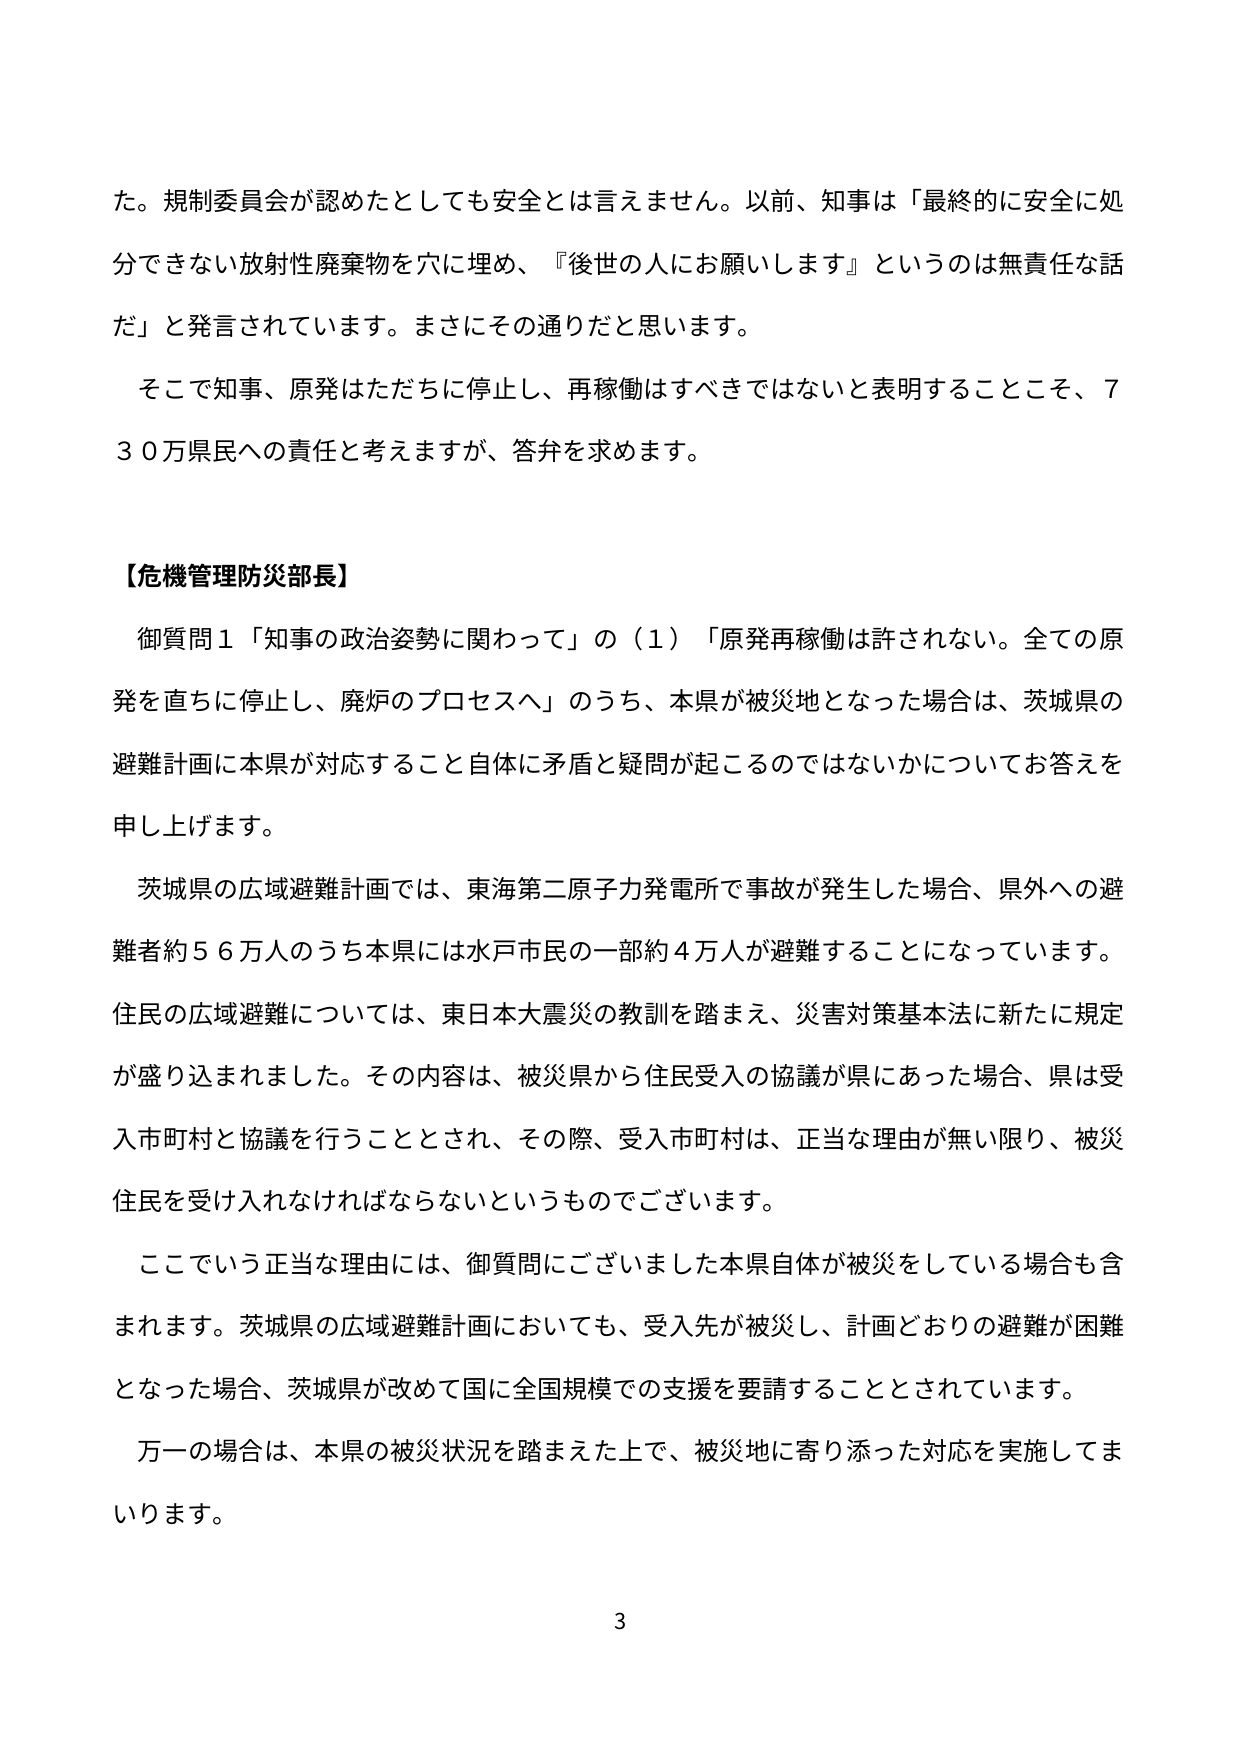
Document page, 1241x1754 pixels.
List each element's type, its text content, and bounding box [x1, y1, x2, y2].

text そこで知事、原発はただちに停止し、再稼働はすべきではないと表明することこそ、７３０万県民への責任と考えますが、答弁を求めます。 [112, 346, 1128, 471]
text 茨城県の広域避難計画では、東海第二原子力発電所で事故が発生した場合、県外への避難者約５６万人のうち本県には水戸市民の一部約４万人が避難することになっています。 住民の広域避難については、東日本大震災の教訓を踏まえ、災害対策基本法に新たに規定が盛り込まれました。その内容は、被災県から住民受入の協議が県にあった場合、県は受入市町村と協議を行うこととされ、その際、受入市町村は、正当な理由が無い限り、被災住民を受け入れなければならないというものでございます。 [112, 846, 1128, 1221]
text 【危機管理防災部長】 [112, 533, 1128, 596]
text 昨年の１２月１３日、広島高裁は、伊方（いかた）原発について、原子力規制委員会が、新基準に基づき適合としたことを不合理だとして、運転差し止めを命じる決定を出しました。規制委員会が認めたとしても安全とは言えません。以前、知事は「最終的に安全に処分できない放射性廃棄物を穴に埋め、『後世の人にお願いします』というのは無責任な話だ」と発言されています。まさにその通りだと思います。 [112, 158, 1128, 346]
text 万一の場合は、本県の被災状況を踏まえた上で、被災地に寄り添った対応を実施してまいります。 [112, 1408, 1128, 1533]
text 御質問１「知事の政治姿勢に関わって」の（１）「原発再稼働は許されない。全ての原発を直ちに停止し、廃炉のプロセスへ」のうち、本県が被災地となった場合は、茨城県の避難計画に本県が対応すること自体に矛盾と疑問が起こるのではないかについてお答えを申し上げます。 [112, 596, 1128, 846]
text ここでいう正当な理由には、御質問にございました本県自体が被災をしている場合も含まれます。茨城県の広域避難計画においても、受入先が被災し、計画どおりの避難が困難となった場合、茨城県が改めて国に全国規模での支援を要請することとされています。 [112, 1221, 1128, 1408]
